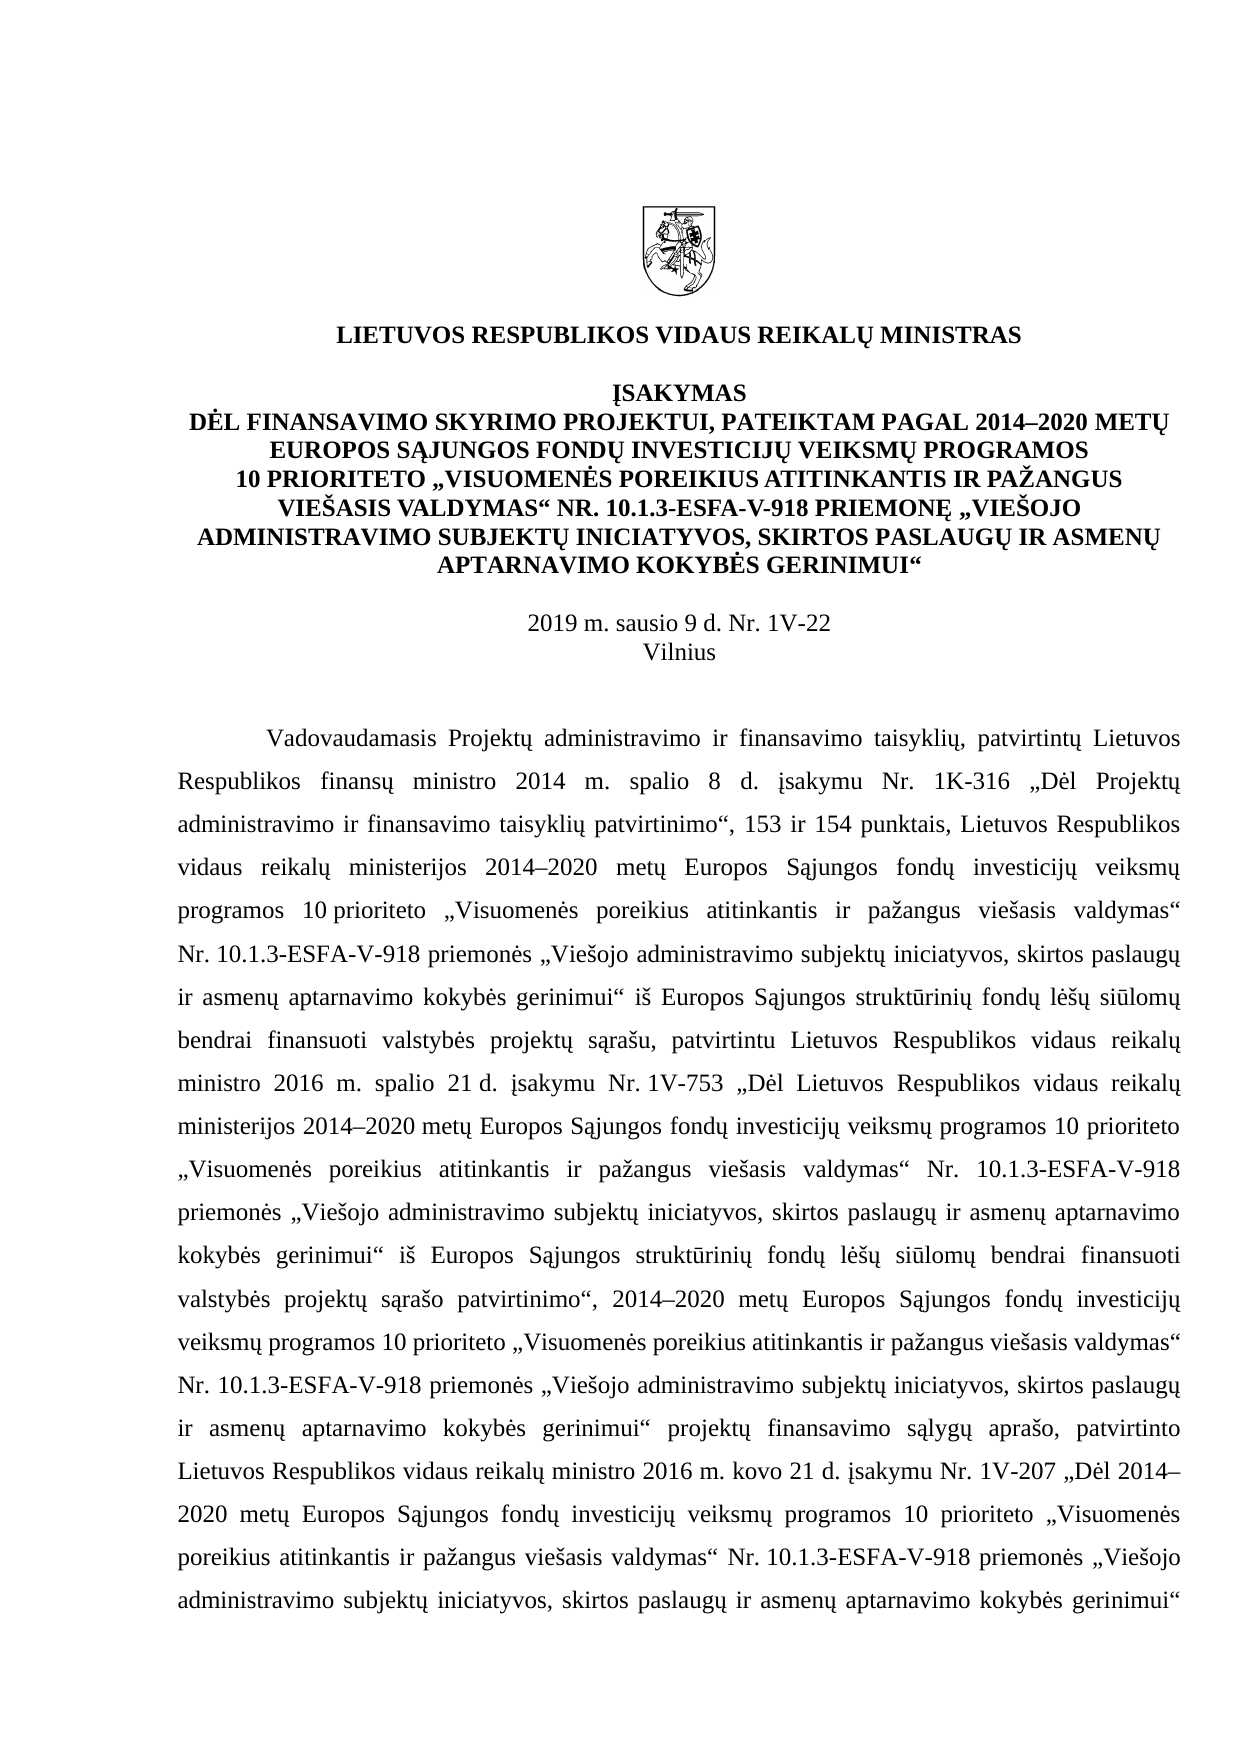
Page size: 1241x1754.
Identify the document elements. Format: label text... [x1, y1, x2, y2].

text Vadovaudamasis Projektų administravimo ir finansavimo taisyklių, patvirtintų Lietuvos Respublikos finansų ministro 2014 m. spalio 8 d. įsakymu Nr. 1K-316 „Dėl Projektų administravimo ir finansavimo taisyklių patvirtinimo“, 153 ir 154 punktais, Lietuvos Respublikos vidaus reikalų ministerijos 2014–2020 metų Europos Sąjungos fondų investicijų veiksmų programos 10 prioriteto „Visuomenės poreikius atitinkantis ir pažangus viešasis valdymas“ Nr. 10.1.3-ESFA-V-918 priemonės „Viešojo administravimo subjektų iniciatyvos, skirtos paslaugų ir asmenų aptarnavimo kokybės gerinimui“ iš Europos Sąjungos struktūrinių fondų lėšų siūlomų bendrai finansuoti valstybės projektų sąrašu, patvirtintu Lietuvos Respublikos vidaus reikalų ministro 2016 m. spalio 21 d. įsakymu Nr. 1V-753 „Dėl Lietuvos Respublikos vidaus reikalų ministerijos 2014–2020 metų Europos Sąjungos fondų investicijų veiksmų programos 10 prioriteto „Visuomenės poreikius atitinkantis ir pažangus viešasis valdymas“ Nr. 10.1.3-ESFA-V-918 priemonės „Viešojo administravimo subjektų iniciatyvos, skirtos paslaugų ir asmenų aptarnavimo kokybės gerinimui“ iš Europos Sąjungos struktūrinių fondų lėšų siūlomų bendrai finansuoti valstybės projektų sąrašo patvirtinimo“, 2014–2020 metų Europos Sąjungos fondų investicijų veiksmų programos 10 prioriteto „Visuomenės poreikius atitinkantis ir pažangus viešasis valdymas“ Nr. 10.1.3-ESFA-V-918 priemonės „Viešojo administravimo subjektų iniciatyvos, skirtos paslaugų ir asmenų aptarnavimo kokybės gerinimui“ projektų finansavimo sąlygų aprašo, patvirtinto Lietuvos Respublikos vidaus reikalų ministro 2016 m. kovo 21 d. įsakymu Nr. 1V-207 „Dėl 2014–2020 metų Europos Sąjungos fondų investicijų veiksmų programos 10 prioriteto „Visuomenės poreikius atitinkantis ir pažangus viešasis valdymas“ Nr. 10.1.3-ESFA-V-918 priemonės „Viešojo administravimo subjektų iniciatyvos, skirtos paslaugų ir asmenų aptarnavimo kokybės gerinimui“ [177, 723, 1181, 1614]
text 2019 m. sausio 9 d. Nr. 1V-22 [177, 608, 1181, 637]
text ĮSAKYMAS [177, 378, 1181, 407]
text Vilnius [177, 637, 1181, 666]
text DĖL FINANSAVIMO SKYRIMO PROJEKTUI, PATEIKTAM PAGAL 2014–2020 METŲ EUROPOS SĄJUNGOS FONDŲ INVESTICIJŲ VEIKSMŲ PROGRAMOS 10 PRIORITETO „VISUOMENĖS POREIKIUS ATITINKANTIS IR PAŽANGUS VIEŠASIS VALDYMAS“ NR. 10.1.3-ESFA-V-918 PRIEMONĘ „VIEŠOJO ADMINISTRAVIMO SUBJEKTŲ INICIATYVOS, SKIRTOS PASLAUGŲ IR ASMENŲ APTARNAVIMO KOKYBĖS GERINIMUI“ [177, 407, 1181, 579]
text LIETUVOS RESPUBLIKOS VIDAUS REIKALŲ MINISTRAS [177, 321, 1181, 349]
